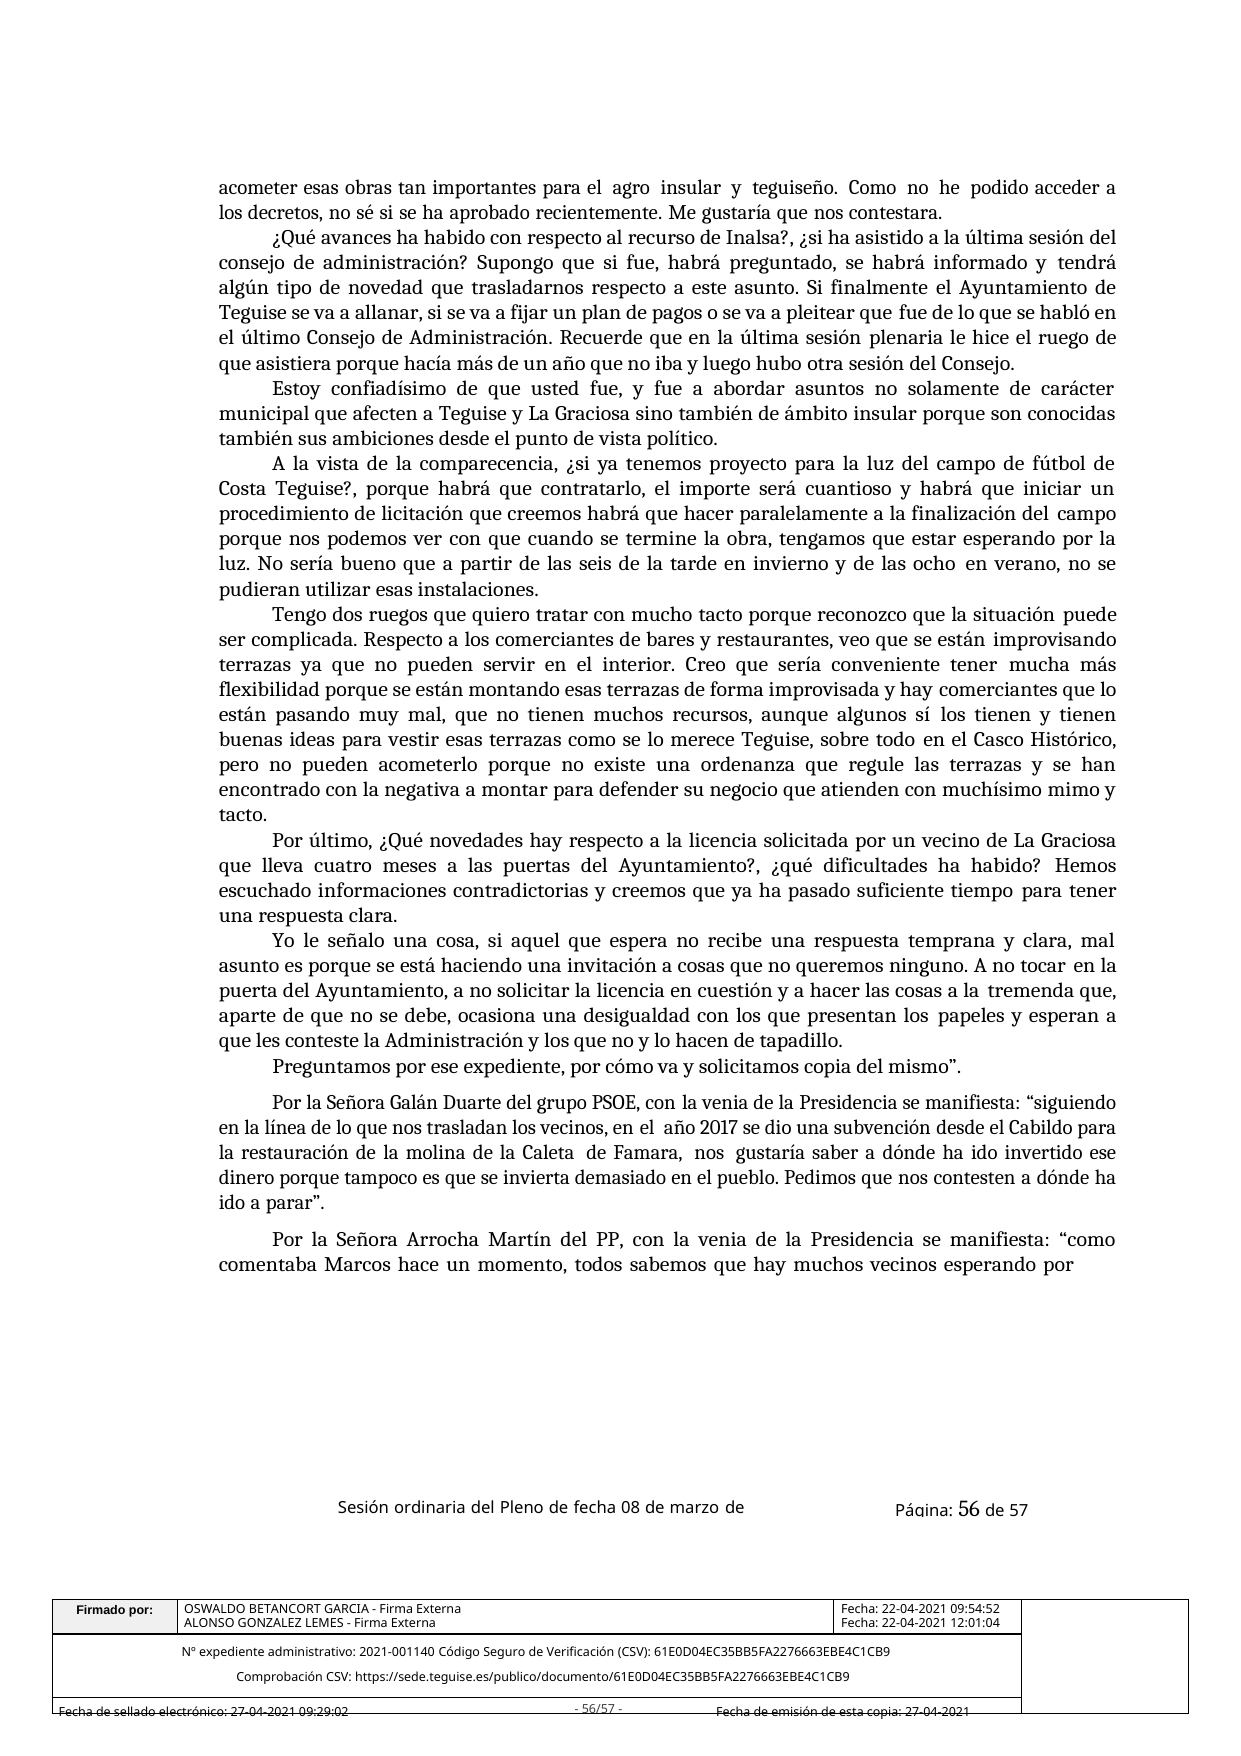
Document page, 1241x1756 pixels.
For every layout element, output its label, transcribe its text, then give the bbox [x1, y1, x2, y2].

text Por la Señora Galán Duarte del grupo PSOE, con la venia de la Presidencia se manifiesta: “siguiendo en la línea de lo que nos trasladan los vecinos, en el año 2017 se dio una subvención desde el Cabildo para la restauración de la molina de la Caleta de Famara, nos gustaría saber a dónde ha ido invertido ese dinero porque tampoco es que se invierta demasiado en el pueblo. Pedimos que nos contesten a dónde ha ido a parar”. [218, 1090, 1117, 1215]
text Tengo dos ruegos que quiero tratar con mucho tacto porque reconozco que la situación puede ser complicada. Respecto a los comerciantes de bares y restaurantes, veo que se están improvisando terrazas ya que no pueden servir en el interior. Creo que sería conveniente tener mucha más flexibilidad porque se están montando esas terrazas de forma improvisada y hay comerciantes que lo están pasando muy mal, que no tienen muchos recursos, aunque algunos sí los tienen y tienen buenas ideas para vestir esas terrazas como se lo merece Teguise, sobre todo en el Casco Histórico, pero no pueden acometerlo porque no existe una ordenanza que regule las terrazas y se han encontrado con la negativa a montar para defender su negocio que atienden con muchísimo mimo y tacto. [218, 602, 1117, 827]
text A la vista de la comparecencia, ¿si ya tenemos proyecto para la luz del campo de fútbol de Costa Teguise?, porque habrá que contratarlo, el importe será cuantioso y habrá que iniciar un procedimiento de licitación que creemos habrá que hacer paralelamente a la finalización del campo porque nos podemos ver con que cuando se termine la obra, tengamos que estar esperando por la luz. No sería bueno que a partir de las seis de la tarde en invierno y de las ocho en verano, no se pudieran utilizar esas instalaciones. [218, 452, 1116, 601]
text ¿Qué avances ha habido con respecto al recurso de Inalsa?, ¿si ha asistido a la última sesión del consejo de administración? Supongo que si fue, habrá preguntado, se habrá informado y tendrá algún tipo de novedad que trasladarnos respecto a este asunto. Si finalmente el Ayuntamiento de Teguise se va a allanar, si se va a fijar un plan de pagos o se va a pleitear que fue de lo que se habló en el último Consejo de Administración. Recuerde que en la última sesión plenaria le hice el ruego de que asistiera porque hacía más de un año que no iba y luego hubo otra sesión del Consejo. [218, 226, 1117, 375]
text Por la Señora Arrocha Martín del PP, con la venia de la Presidencia se manifiesta: “como comentaba Marcos hace un momento, todos sabemos que hay muchos vecinos esperando por [218, 1227, 1117, 1276]
text Preguntamos por ese expediente, por cómo va y solicitamos copia del mismo”. [272, 1054, 1201, 1078]
text acometer esas obras tan importantes para el agro insular y teguiseño. Como no he podido acceder a los decretos, no sé si se ha aprobado recientemente. Me gustaría que nos contestara. [218, 175, 1116, 224]
text Estoy confiadísimo de que usted fue, y fue a abordar asuntos no solamente de carácter municipal que afecten a Teguise y La Graciosa sino también de ámbito insular porque son conocidas también sus ambiciones desde el punto de vista político. [218, 376, 1116, 450]
text Por último, ¿Qué novedades hay respecto a la licencia solicitada por un vecino de La Graciosa que lleva cuatro meses a las puertas del Ayuntamiento?, ¿qué dificultades ha habido? Hemos escuchado informaciones contradictorias y creemos que ya ha pasado suficiente tiempo para tener una respuesta clara. [218, 828, 1116, 927]
text Yo le señalo una cosa, si aquel que espera no recibe una respuesta temprana y clara, mal asunto es porque se está haciendo una invitación a cosas que no queremos ninguno. A no tocar en la puerta del Ayuntamiento, a no solicitar la licencia en cuestión y a hacer las cosas a la tremenda que, aparte de que no se debe, ocasiona una desigualdad con los que presentan los papeles y esperan a que les conteste la Administración y los que no y lo hacen de tapadillo. [218, 929, 1117, 1053]
